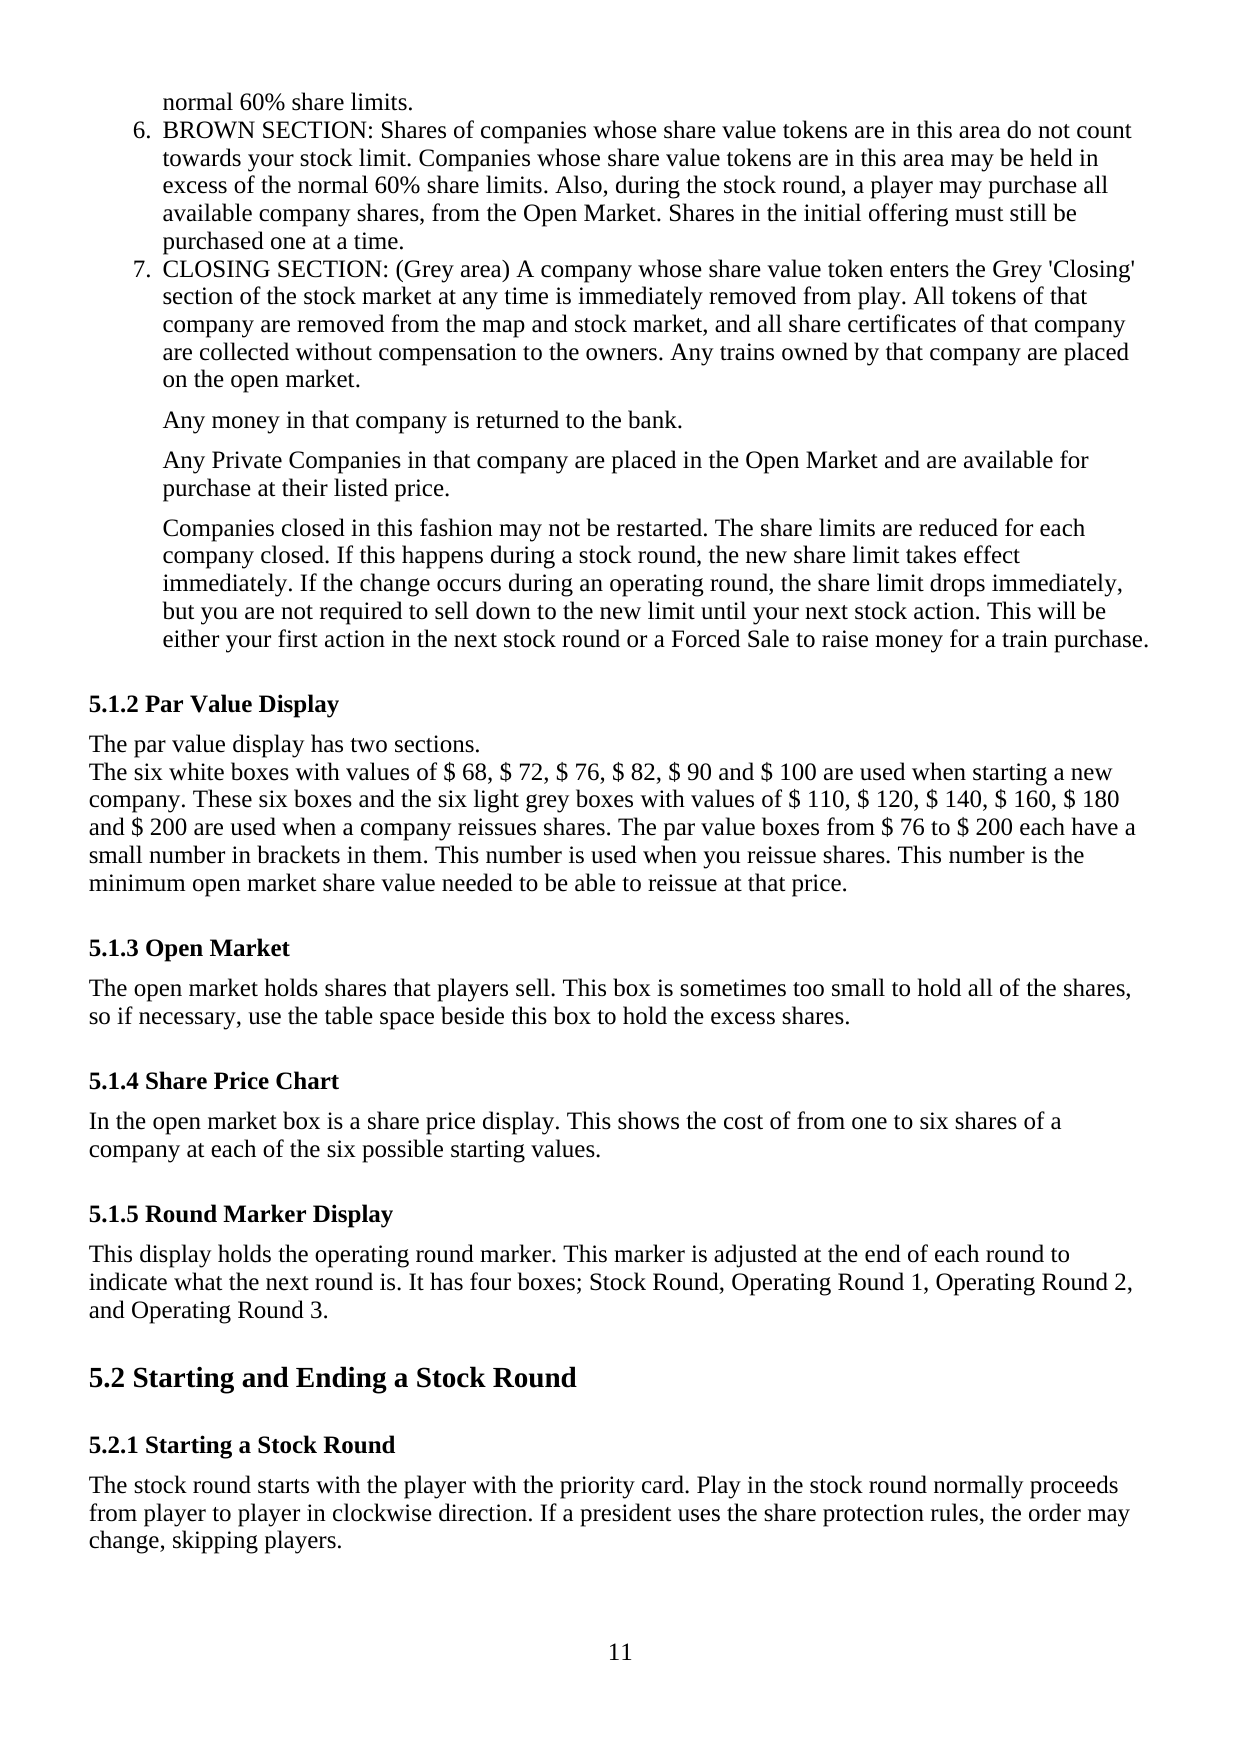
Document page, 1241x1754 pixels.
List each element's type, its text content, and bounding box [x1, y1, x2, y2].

subtitle 5.1.4 Share Price Chart [88, 1067, 1152, 1095]
text The stock round starts with the player with the priority card. Play in the stock round normally proceeds from player to player in clockwise direction. If a president uses the share protection rules, the order may change, skipping players. [88, 1471, 1152, 1554]
list Any money in that company is returned to the bank. [133, 406, 1152, 433]
subtitle 5.1.5 Round Marker Display [88, 1200, 1152, 1228]
list Any Private Companies in that company are placed in the Open Market and are available for purchase at their listed price. [133, 446, 1152, 501]
text This display holds the operating round marker. This marker is adjusted at the end of each round to indicate what the next round is. It has four boxes; Stock Round, Operating Round 1, Operating Round 2, and Operating Round 3. [88, 1240, 1152, 1323]
subtitle 5.2.1 Starting a Stock Round [88, 1431, 1152, 1458]
subtitle 5.1.3 Open Market [88, 934, 1152, 962]
text The par value display has two sections. The six white boxes with values of $ 68, $ 72, $ 76, $ 82, $ 90 and $ 100 are used when starting a new company. These six boxes and the six light grey boxes with values of $ 110, $ 120, $ 140, $ 160, $ 180 and $ 200 are used when a company reissues shares. The par value boxes from $ 76 to $ 200 each have a small number in brackets in them. This number is used when you reissue shares. This number is the minimum open market share value needed to be able to reissue at that price. [88, 730, 1152, 896]
subtitle 5.1.2 Par Value Display [88, 690, 1152, 718]
subtitle 5.2 Starting and Ending a Stock Round [88, 1361, 1152, 1393]
list BROWN SECTION: Shares of companies whose share value tokens are in this area do not count towards your stock limit. Companies whose share value tokens are in this area may be held in excess of the normal 60% share limits. Also, during the stock round, a player may purchase all available company shares, from the Open Market. Shares in the initial offering must still be purchased one at a time. [133, 116, 1152, 255]
text In the open market box is a share price display. This shows the cost of from one to six shares of a company at each of the six possible starting values. [88, 1107, 1152, 1163]
list CLOSING SECTION: (Grey area) A company whose share value token enters the Grey 'Closing' section of the stock market at any time is immediately removed from play. All tokens of that company are removed from the map and stock market, and all share certificates of that company are collected without compensation to the owners. Any trains owned by that company are placed on the open market. [133, 255, 1152, 393]
list normal 60% share limits. [133, 88, 1152, 116]
text The open market holds shares that players sell. This box is sometimes too small to hold all of the shares, so if necessary, use the table space beside this box to hold the excess shares. [88, 974, 1152, 1029]
list Companies closed in this fashion may not be restarted. The share limits are reduced for each company closed. If this happens during a stock round, the new share limit takes effect immediately. If the change occurs during an operating round, the share limit drops immediately, but you are not required to sell down to the new limit until your next stock action. This will be either your first action in the next stock round or a Forced Sale to raise money for a train purchase. [133, 514, 1152, 652]
